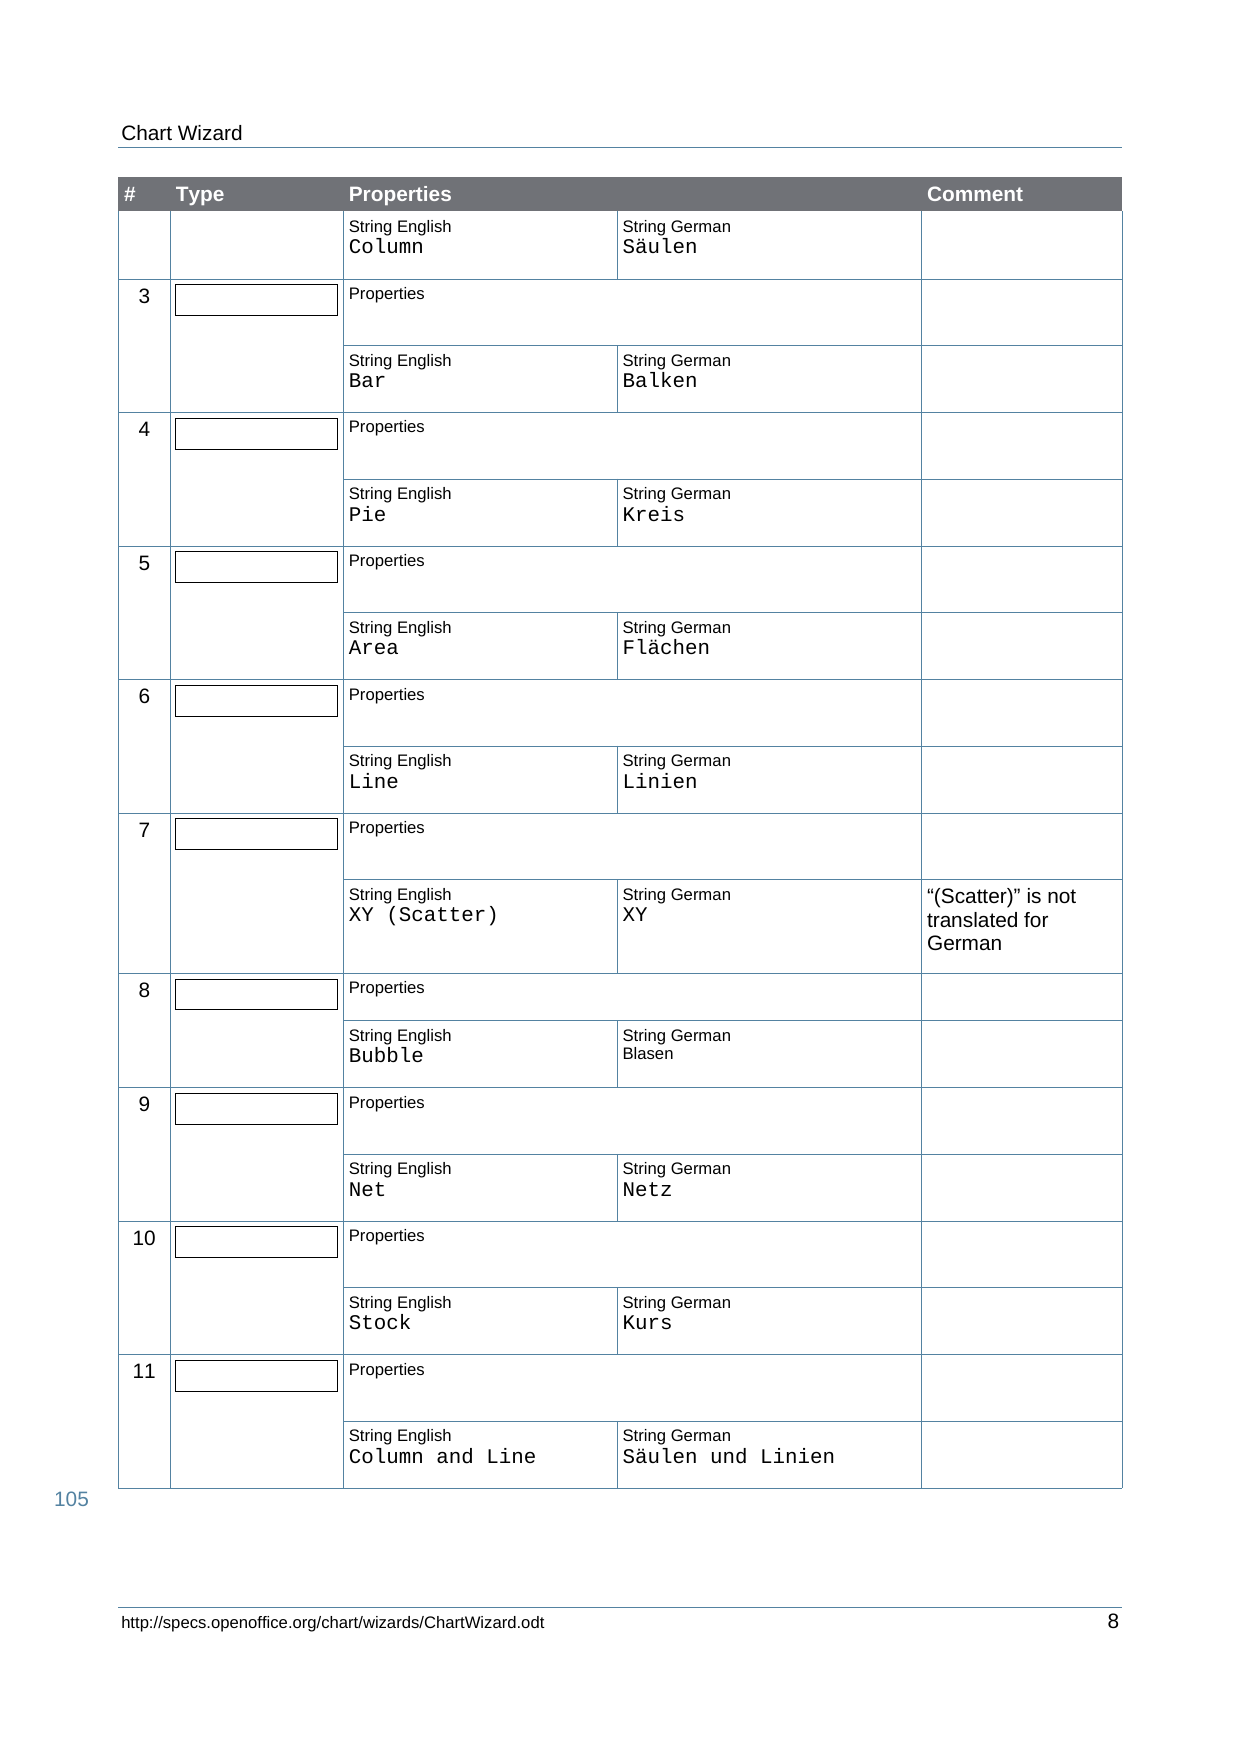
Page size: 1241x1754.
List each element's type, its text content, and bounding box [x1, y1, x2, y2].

table_cell String English Bubble [344, 1021, 617, 1087]
table_header Type [170, 177, 343, 211]
table_cell String English Bar [344, 346, 617, 412]
table_cell String German Kurs [618, 1288, 921, 1354]
table_header [922, 547, 1122, 612]
table_header Properties [344, 814, 921, 879]
table_cell [171, 814, 343, 973]
table_header [922, 1355, 1122, 1421]
table_header [922, 413, 1122, 478]
table_cell String English Area [344, 613, 617, 679]
table_cell [171, 211, 343, 278]
table_cell 9 [119, 1088, 170, 1221]
table_cell [922, 1288, 1122, 1354]
table_cell [922, 747, 1122, 813]
table_cell [922, 346, 1122, 412]
table_cell String German Blasen [618, 1021, 921, 1087]
table_header [922, 814, 1122, 879]
table_header Properties [344, 974, 921, 1020]
table_cell [922, 480, 1122, 546]
table_cell 11 [119, 1355, 170, 1488]
table_cell 3 [119, 280, 170, 412]
table_cell String English Column and Line [344, 1422, 617, 1488]
table_header Properties [344, 1222, 921, 1287]
table_cell [922, 1422, 1122, 1488]
table_cell String English Net [344, 1155, 617, 1221]
table_header [922, 680, 1122, 746]
table_cell [922, 211, 1122, 278]
table_cell String German Kreis [618, 480, 921, 546]
table_header Properties [344, 1355, 921, 1421]
table_cell [171, 1222, 343, 1354]
table_header Comment [921, 177, 1122, 211]
table_cell String English Pie [344, 480, 617, 546]
table_cell 5 [119, 547, 170, 679]
table_cell String German Linien [618, 747, 921, 813]
table_cell [922, 1021, 1122, 1087]
table_cell [171, 280, 343, 412]
table_cell “(Scatter)” is not translated for German [922, 880, 1122, 973]
table_cell [171, 974, 343, 1087]
table_header Properties [343, 177, 921, 211]
table_cell [171, 413, 343, 546]
table_cell String German Balken [618, 346, 921, 412]
table_cell String German Säulen und Linien [618, 1422, 921, 1488]
table_cell String English XY (Scatter) [344, 880, 617, 973]
table_header [922, 1222, 1122, 1287]
table_cell String German Netz [618, 1155, 921, 1221]
table_cell String English Stock [344, 1288, 617, 1354]
table_cell [922, 613, 1122, 679]
table_header Properties [344, 547, 921, 612]
table_cell 7 [119, 814, 170, 973]
table_header Properties [344, 413, 921, 478]
table_cell [171, 547, 343, 679]
table_header [922, 974, 1122, 1020]
table_cell [922, 1155, 1122, 1221]
table_cell [171, 680, 343, 813]
table_cell [119, 211, 170, 278]
table_cell String German Säulen [618, 211, 921, 278]
table_cell String German Flächen [618, 613, 921, 679]
table_cell String English Line [344, 747, 617, 813]
table_cell String English Column [344, 211, 617, 278]
table_cell [171, 1088, 343, 1221]
table_cell 4 [119, 413, 170, 546]
table_cell 10 [119, 1222, 170, 1354]
table_cell 8 [119, 974, 170, 1087]
table_header Properties [344, 680, 921, 746]
table_header [922, 280, 1122, 345]
table_cell 6 [119, 680, 170, 813]
table_cell [171, 1355, 343, 1488]
table_header # [118, 177, 170, 211]
table_cell String German XY [618, 880, 921, 973]
table_header [922, 1088, 1122, 1154]
table_header Properties [344, 280, 921, 345]
table_header Properties [344, 1088, 921, 1154]
